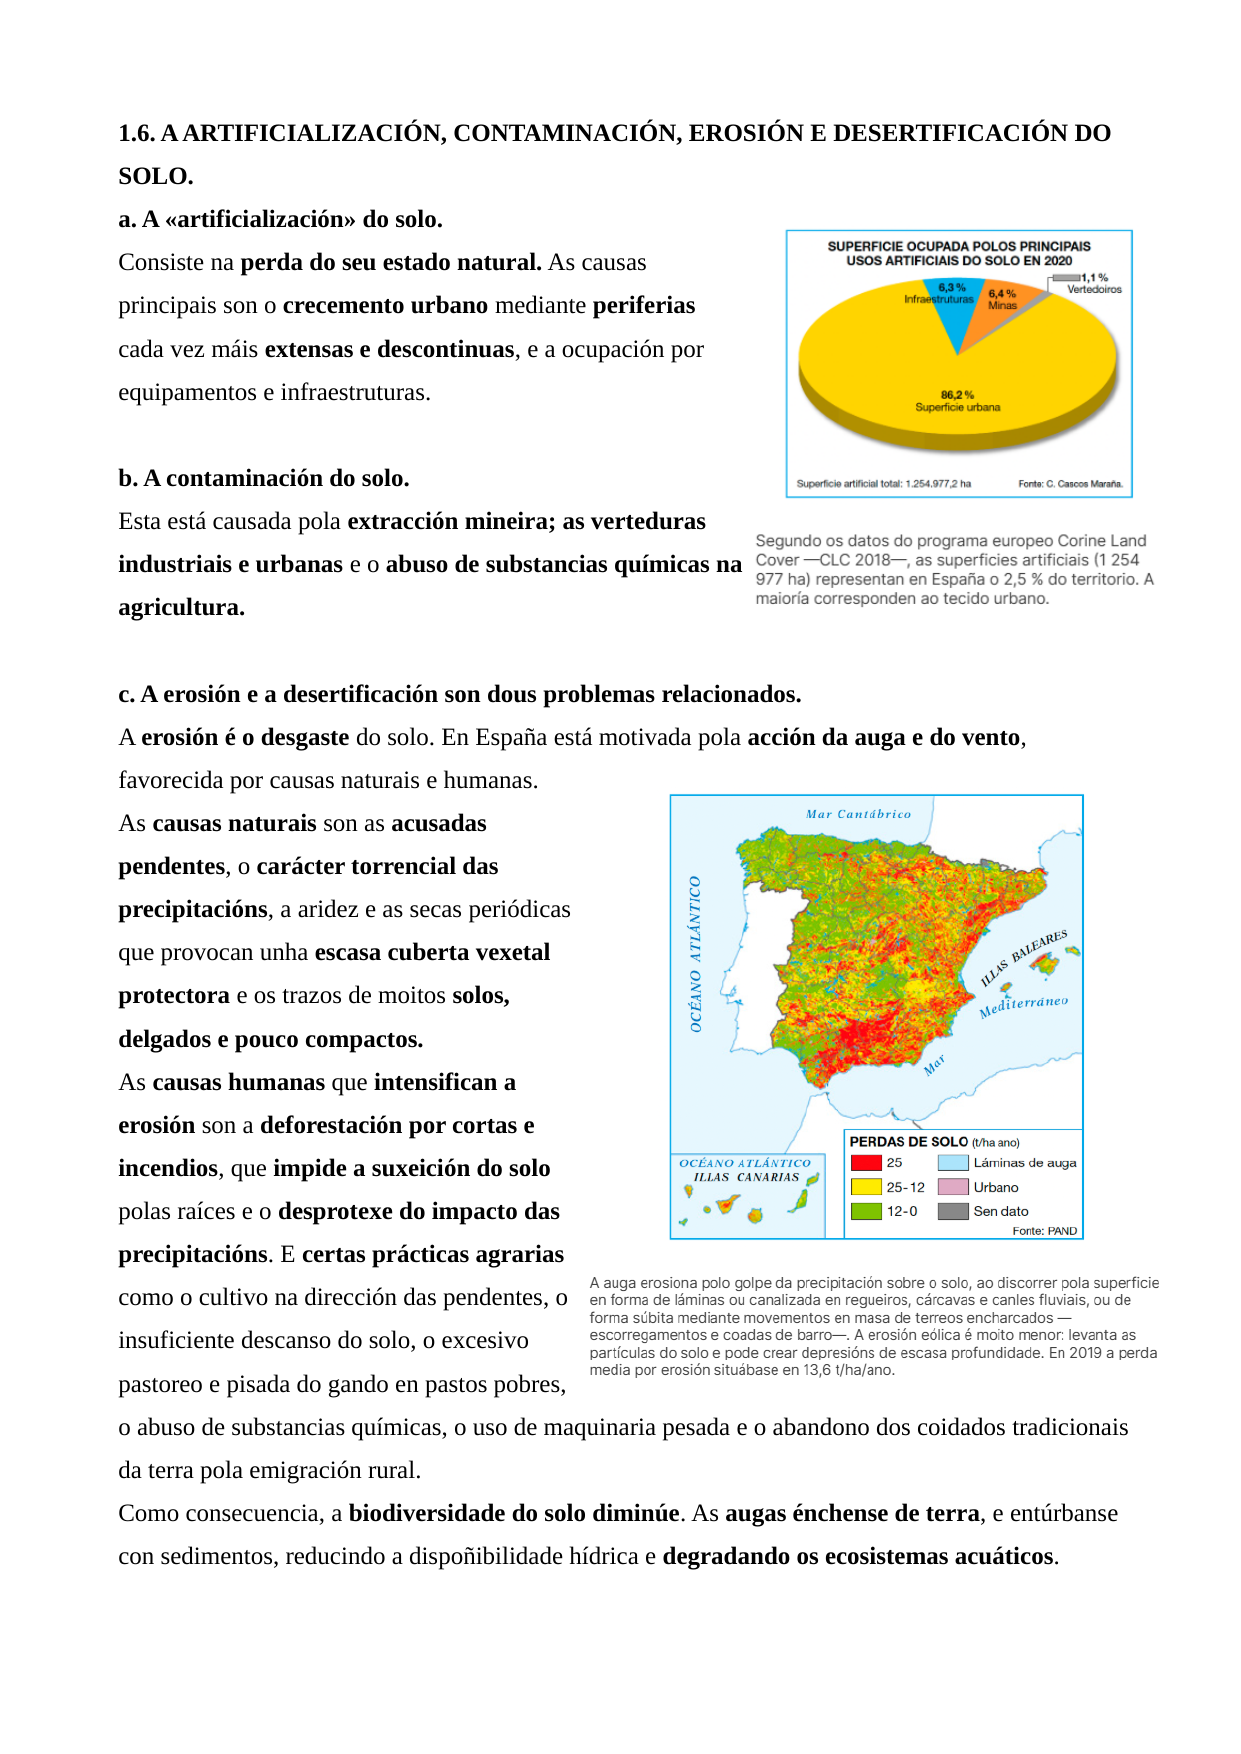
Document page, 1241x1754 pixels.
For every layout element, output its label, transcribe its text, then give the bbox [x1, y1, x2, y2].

text b. A contaminación do solo. [118, 463, 743, 492]
text A erosión é o desgaste do solo. En España está motivada pola acción da auga e do vento, favorecida por causas naturais e humanas. [118, 722, 1134, 794]
text Como consecuencia, a biodiversidade do solo diminúe. As augas énchense de terra, e entúrbanse con sedimentos, reducindo a dispoñibilidade hídrica e degradando os ecosistemas acuáticos. [118, 1498, 1134, 1570]
text c. A erosión e a desertificación son dous problemas relacionados. [118, 679, 1134, 707]
picture [582, 770, 1191, 1391]
text As causas naturais son as acusadas pendentes, o carácter torrencial das precipitacións, a aridez e as secas periódicas que provocan unha escasa cuberta vexetal protectora e os trazos de moitos solos, delgados e pouco compactos. [118, 808, 582, 1052]
text a. A «artificialización» do solo. [118, 204, 743, 233]
text Esta está causada pola extracción mineira; as verteduras industriais e urbanas e o abuso de substancias químicas na agricultura. [118, 506, 1134, 621]
text Consiste na perda do seu estado natural. As causas principais son o crecemento urbano mediante periferias cada vez máis extensas e descontinuas, e a ocupación por equipamentos e infraestruturas. [118, 247, 743, 406]
picture [743, 200, 1166, 620]
text 1.6. A ARTIFICIALIZACIÓN, CONTAMINACIÓN, EROSIÓN E DESERTIFICACIÓN DO SOLO. [118, 118, 1134, 190]
text As causas humanas que intensifican a erosión son a deforestación por cortas e incendios, que impide a suxeición do solo polas raíces e o desprotexe do impacto das precipitacións. E certas prácticas agrarias como o cultivo na dirección das pendentes, o insuficiente descanso do solo, o excesivo pastoreo e pisada do gando en pastos pobres, o abuso de substancias químicas, o uso de maquinaria pesada e o abandono dos coidados tradicionais da terra pola emigración rural. [118, 1067, 1134, 1484]
